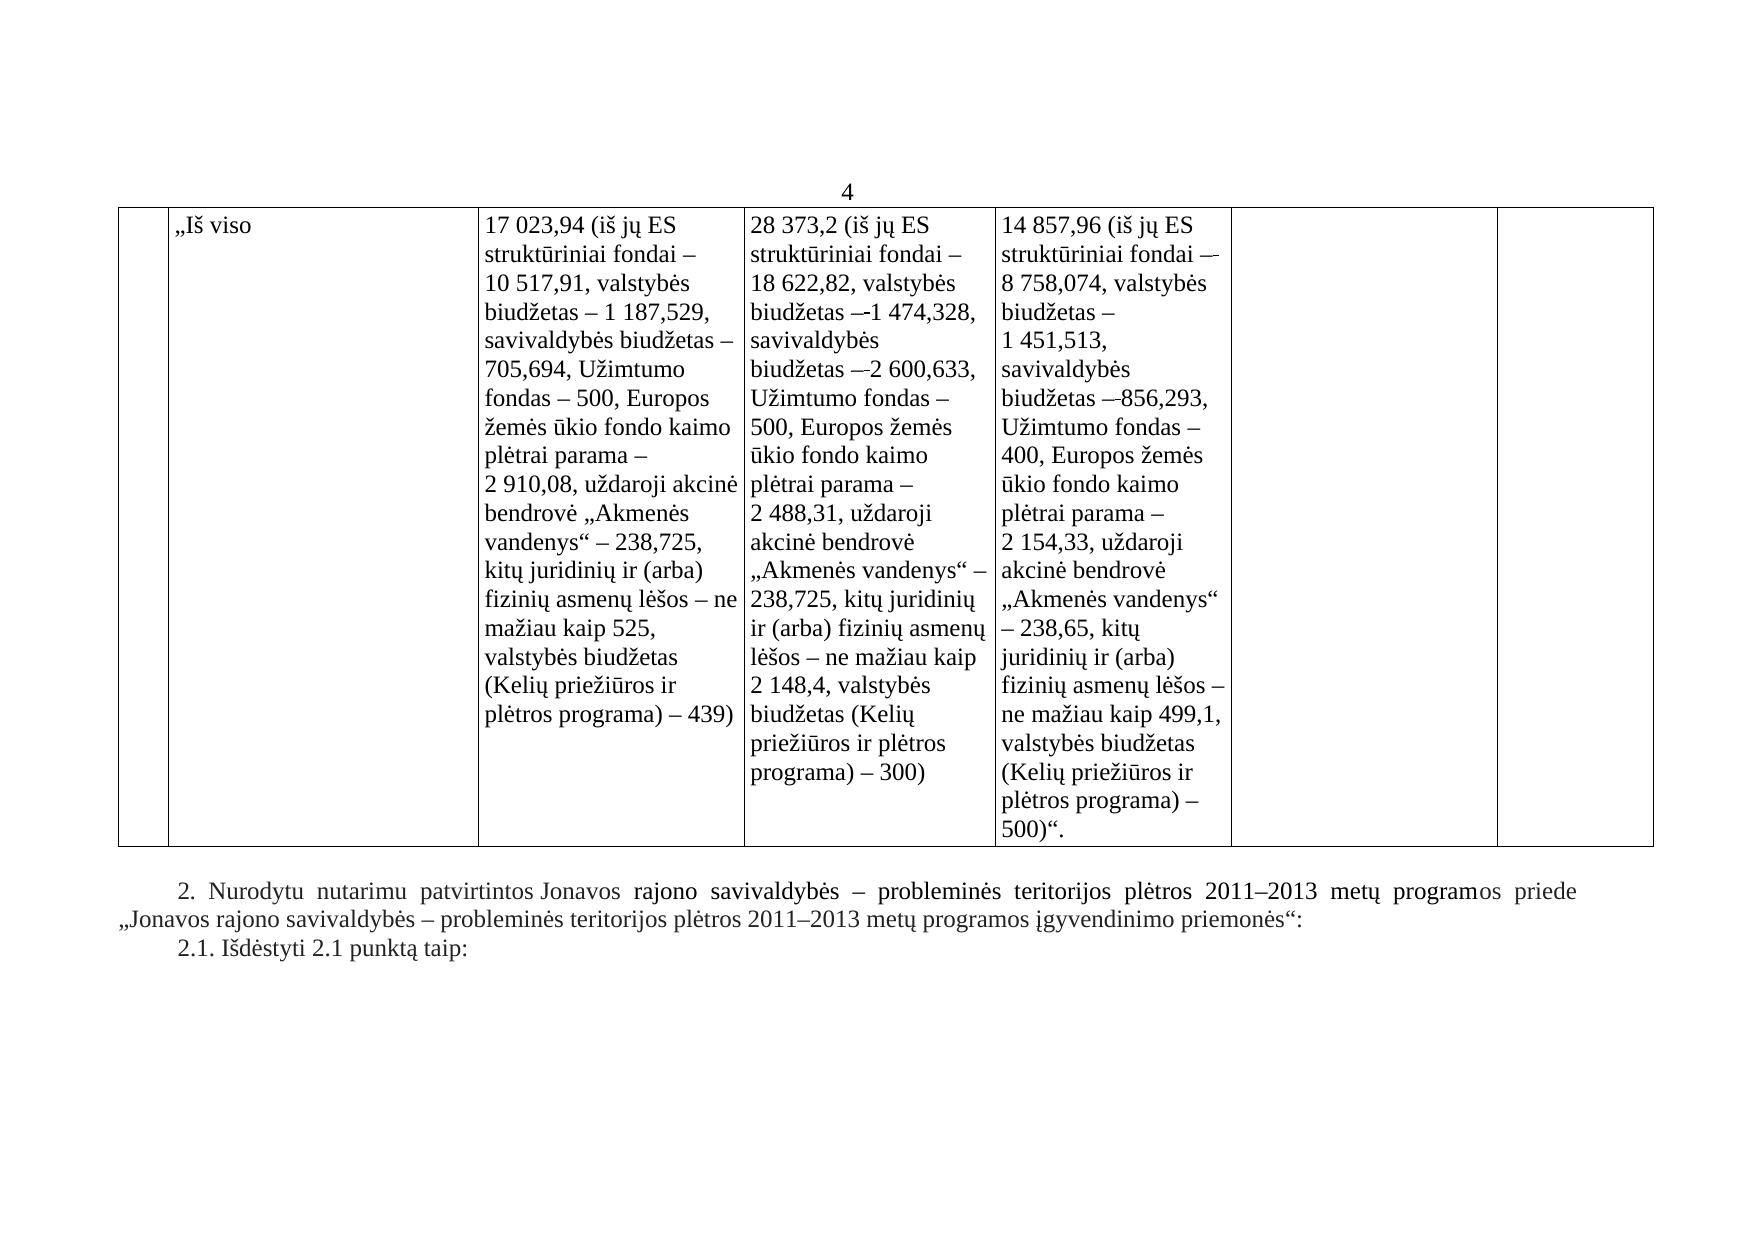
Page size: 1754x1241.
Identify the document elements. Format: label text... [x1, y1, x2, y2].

table_header [1498, 208, 1653, 846]
table_header 28 373,2 (iš jų ES struktūriniai fondai – 18 622,82, valstybės biudžetas – 1 474,328, savivaldybės biudžetas – 2 600,633, Užimtumo fondas – 500, Europos žemės ūkio fondo kaimo plėtrai parama – 2 488,31, uždaroji akcinė bendrovė „Akmenės vandenys“ – 238,725, kitų juridinių ir (arba) fizinių asmenų lėšos – ne mažiau kaip 2 148,4, valstybės biudžetas (Kelių priežiūros ir plėtros programa) – 300) [745, 208, 995, 846]
table_header 17 023,94 (iš jų ES struktūriniai fondai – 10 517,91, valstybės biudžetas – 1 187,529, savivaldybės biudžetas – 705,694, Užimtumo fondas – 500, Europos žemės ūkio fondo kaimo plėtrai parama – 2 910,08, uždaroji akcinė bendrovė „Akmenės vandenys“ – 238,725, kitų juridinių ir (arba) fizinių asmenų lėšos – ne mažiau kaip 525, valstybės biudžetas (Kelių priežiūros ir plėtros programa) – 439) [479, 208, 744, 846]
text 2. Nurodytu nutarimu patvirtintos Jonavos rajono savivaldybės – probleminės teritorijos plėtros 2011–2013 metų programos priede „Jonavos rajono savivaldybės – probleminės teritorijos plėtros 2011–2013 metų programos įgyvendinimo priemonės“: [118, 876, 1577, 933]
table_header 14 857,96 (iš jų ES struktūriniai fondai – 8 758,074, valstybės biudžetas – 1 451,513, savivaldybės biudžetas – 856,293, Užimtumo fondas – 400, Europos žemės ūkio fondo kaimo plėtrai parama – 2 154,33, uždaroji akcinė bendrovė „Akmenės vandenys“ – 238,65, kitų juridinių ir (arba) fizinių asmenų lėšos – ne mažiau kaip 499,1, valstybės biudžetas (Kelių priežiūros ir plėtros programa) – 500)“. [996, 208, 1231, 846]
table_header [1232, 208, 1497, 846]
table_header [119, 208, 168, 846]
text 2.1. Išdėstyti 2.1 punktą taip: [118, 933, 1577, 962]
table_header „Iš viso [169, 208, 478, 846]
